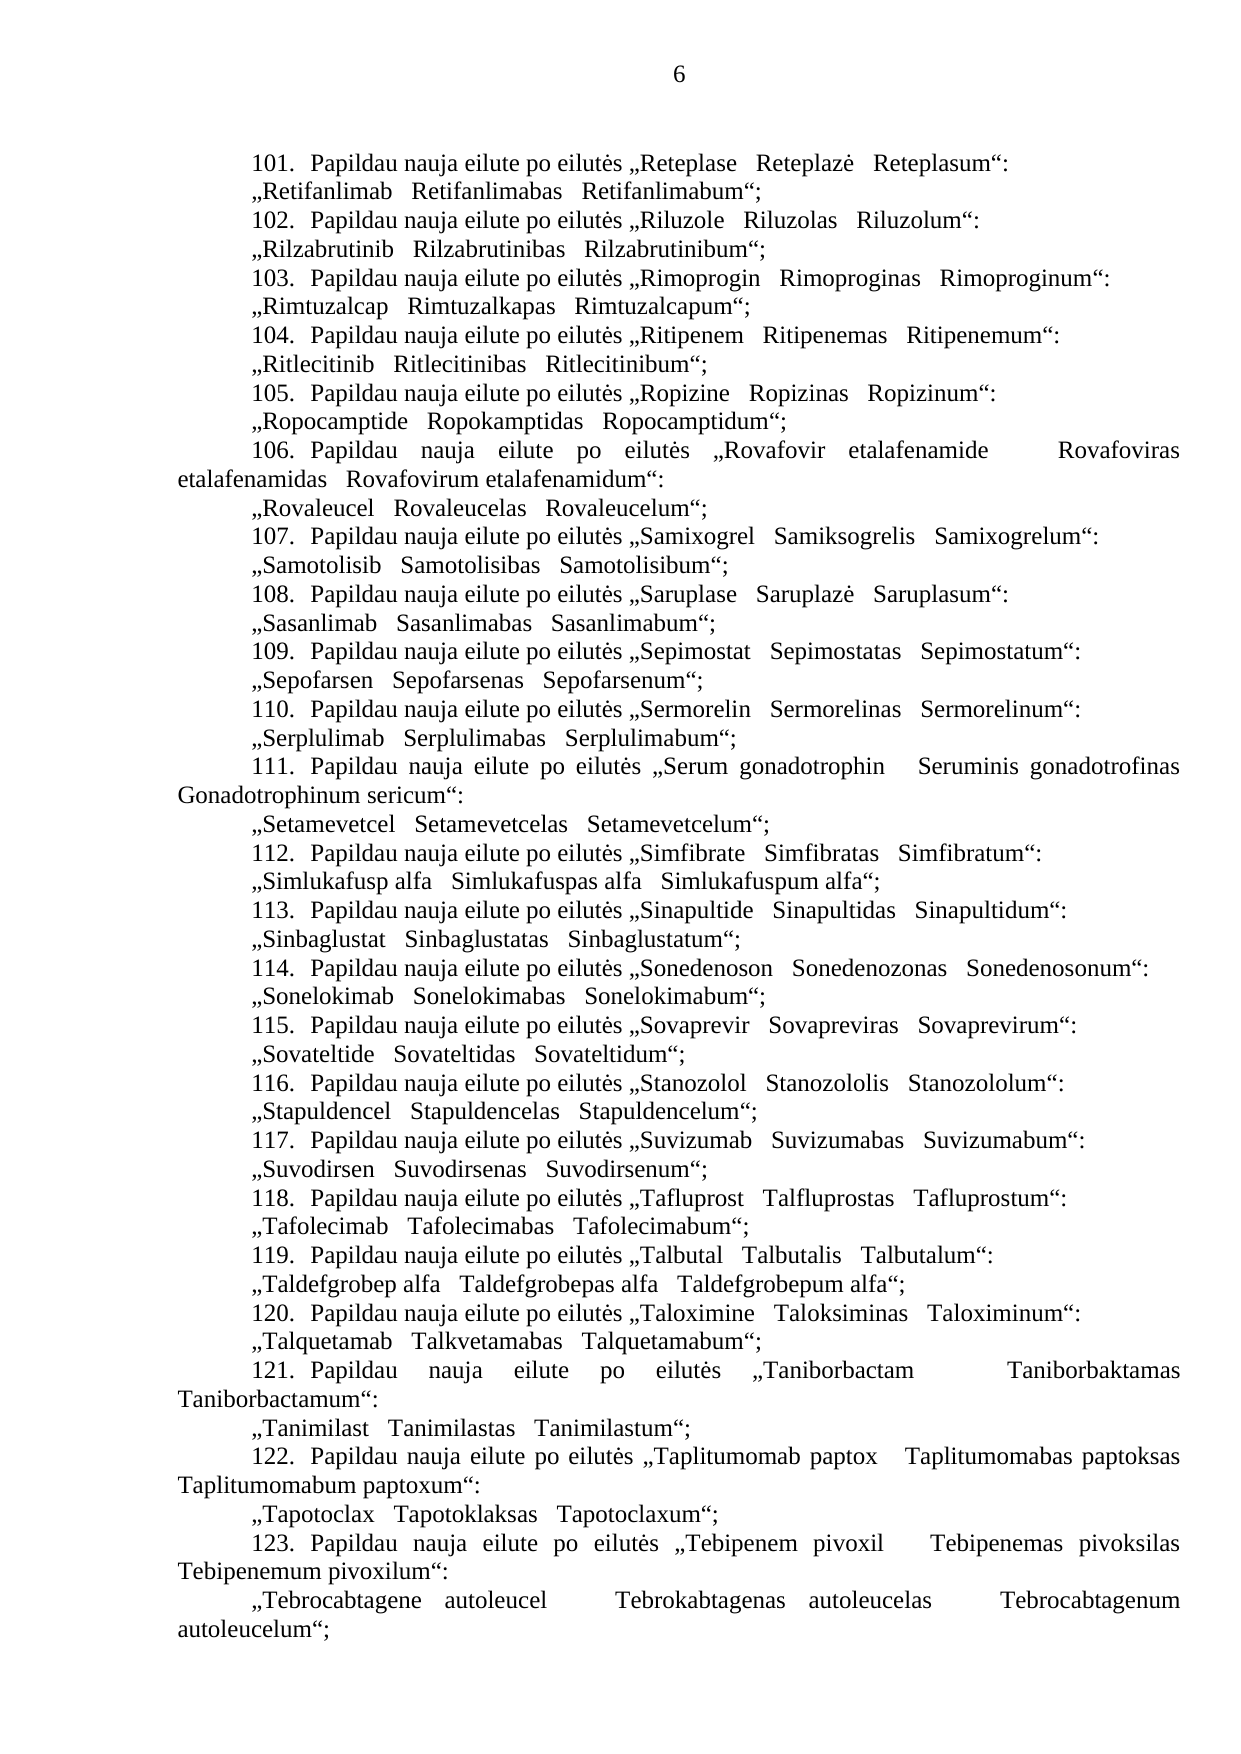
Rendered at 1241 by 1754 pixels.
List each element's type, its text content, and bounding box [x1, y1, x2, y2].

text „Rovaleucel Rovaleucelas Rovaleucelum“; [177, 493, 1181, 521]
text 117. Papildau nauja eilute po eilutės „Suvizumab Suvizumabas Suvizumabum“: [177, 1125, 1181, 1154]
text „Tapotoclax Tapotoklaksas Tapotoclaxum“; [177, 1499, 1181, 1528]
text 111. Papildau nauja eilute po eilutės „Serum gonadotrophin Seruminis gonadotrofinas Gonadotrophinum sericum“: [177, 751, 1181, 809]
text „Simlukafusp alfa Simlukafuspas alfa Simlukafuspum alfa“; [177, 866, 1181, 895]
text 123. Papildau nauja eilute po eilutės „Tebipenem pivoxil Tebipenemas pivoksilas Tebipenemum pivoxilum“: [177, 1528, 1181, 1585]
text „Ropocamptide Ropokamptidas Ropocamptidum“; [177, 406, 1181, 435]
text „Ritlecitinib Ritlecitinibas Ritlecitinibum“; [177, 349, 1181, 378]
text 118. Papildau nauja eilute po eilutės „Tafluprost Talfluprostas Tafluprostum“: [177, 1183, 1181, 1211]
text „Samotolisib Samotolisibas Samotolisibum“; [177, 550, 1181, 579]
text „Suvodirsen Suvodirsenas Suvodirsenum“; [177, 1154, 1181, 1183]
text 116. Papildau nauja eilute po eilutės „Stanozolol Stanozololis Stanozololum“: [177, 1068, 1181, 1096]
text 113. Papildau nauja eilute po eilutės „Sinapultide Sinapultidas Sinapultidum“: [177, 895, 1181, 924]
text 122. Papildau nauja eilute po eilutės „Taplitumomab paptox Taplitumomabas paptoksas Taplitumomabum paptoxum“: [177, 1441, 1181, 1499]
text „Sonelokimab Sonelokimabas Sonelokimabum“; [177, 981, 1181, 1010]
text 104. Papildau nauja eilute po eilutės „Ritipenem Ritipenemas Ritipenemum“: [177, 320, 1181, 349]
text 107. Papildau nauja eilute po eilutės „Samixogrel Samiksogrelis Samixogrelum“: [177, 521, 1181, 550]
text „Sovateltide Sovateltidas Sovateltidum“; [177, 1039, 1181, 1068]
text 105. Papildau nauja eilute po eilutės „Ropizine Ropizinas Ropizinum“: [177, 378, 1181, 406]
text 103. Papildau nauja eilute po eilutės „Rimoprogin Rimoproginas Rimoproginum“: [177, 263, 1181, 291]
text „Serplulimab Serplulimabas Serplulimabum“; [177, 723, 1181, 751]
text „Sepofarsen Sepofarsenas Sepofarsenum“; [177, 665, 1181, 694]
text 120. Papildau nauja eilute po eilutės „Taloximine Taloksiminas Taloximinum“: [177, 1298, 1181, 1326]
text 101. Papildau nauja eilute po eilutės „Reteplase Reteplazė Reteplasum“: [177, 148, 1181, 176]
text „Rilzabrutinib Rilzabrutinibas Rilzabrutinibum“; [177, 234, 1181, 263]
text 109. Papildau nauja eilute po eilutės „Sepimostat Sepimostatas Sepimostatum“: [177, 636, 1181, 665]
text „Tanimilast Tanimilastas Tanimilastum“; [177, 1413, 1181, 1441]
text „Tebrocabtagene autoleucel Tebrokabtagenas autoleucelas Tebrocabtagenum autoleucelum“; [177, 1585, 1181, 1643]
text 102. Papildau nauja eilute po eilutės „Riluzole Riluzolas Riluzolum“: [177, 205, 1181, 234]
text „Tafolecimab Tafolecimabas Tafolecimabum“; [177, 1211, 1181, 1240]
text „Rimtuzalcap Rimtuzalkapas Rimtuzalcapum“; [177, 291, 1181, 320]
text „Stapuldencel Stapuldencelas Stapuldencelum“; [177, 1096, 1181, 1125]
text „Retifanlimab Retifanlimabas Retifanlimabum“; [177, 176, 1181, 205]
text „Taldefgrobep alfa Taldefgrobepas alfa Taldefgrobepum alfa“; [177, 1269, 1181, 1298]
text „Talquetamab Talkvetamabas Talquetamabum“; [177, 1326, 1181, 1355]
text 114. Papildau nauja eilute po eilutės „Sonedenoson Sonedenozonas Sonedenosonum“: [177, 953, 1181, 981]
text 115. Papildau nauja eilute po eilutės „Sovaprevir Sovapreviras Sovaprevirum“: [177, 1010, 1181, 1039]
text 121. Papildau nauja eilute po eilutės „Taniborbactam Taniborbaktamas Taniborbactamum“: [177, 1355, 1181, 1413]
text „Sinbaglustat Sinbaglustatas Sinbaglustatum“; [177, 924, 1181, 953]
text „Sasanlimab Sasanlimabas Sasanlimabum“; [177, 608, 1181, 636]
text 110. Papildau nauja eilute po eilutės „Sermorelin Sermorelinas Sermorelinum“: [177, 694, 1181, 723]
text 108. Papildau nauja eilute po eilutės „Saruplase Saruplazė Saruplasum“: [177, 579, 1181, 608]
text 119. Papildau nauja eilute po eilutės „Talbutal Talbutalis Talbutalum“: [177, 1240, 1181, 1269]
text 112. Papildau nauja eilute po eilutės „Simfibrate Simfibratas Simfibratum“: [177, 838, 1181, 866]
text 106. Papildau nauja eilute po eilutės „Rovafovir etalafenamide Rovafoviras etalafenamidas Rovafovirum etalafenamidum“: [177, 435, 1181, 493]
text „Setamevetcel Setamevetcelas Setamevetcelum“; [177, 809, 1181, 838]
